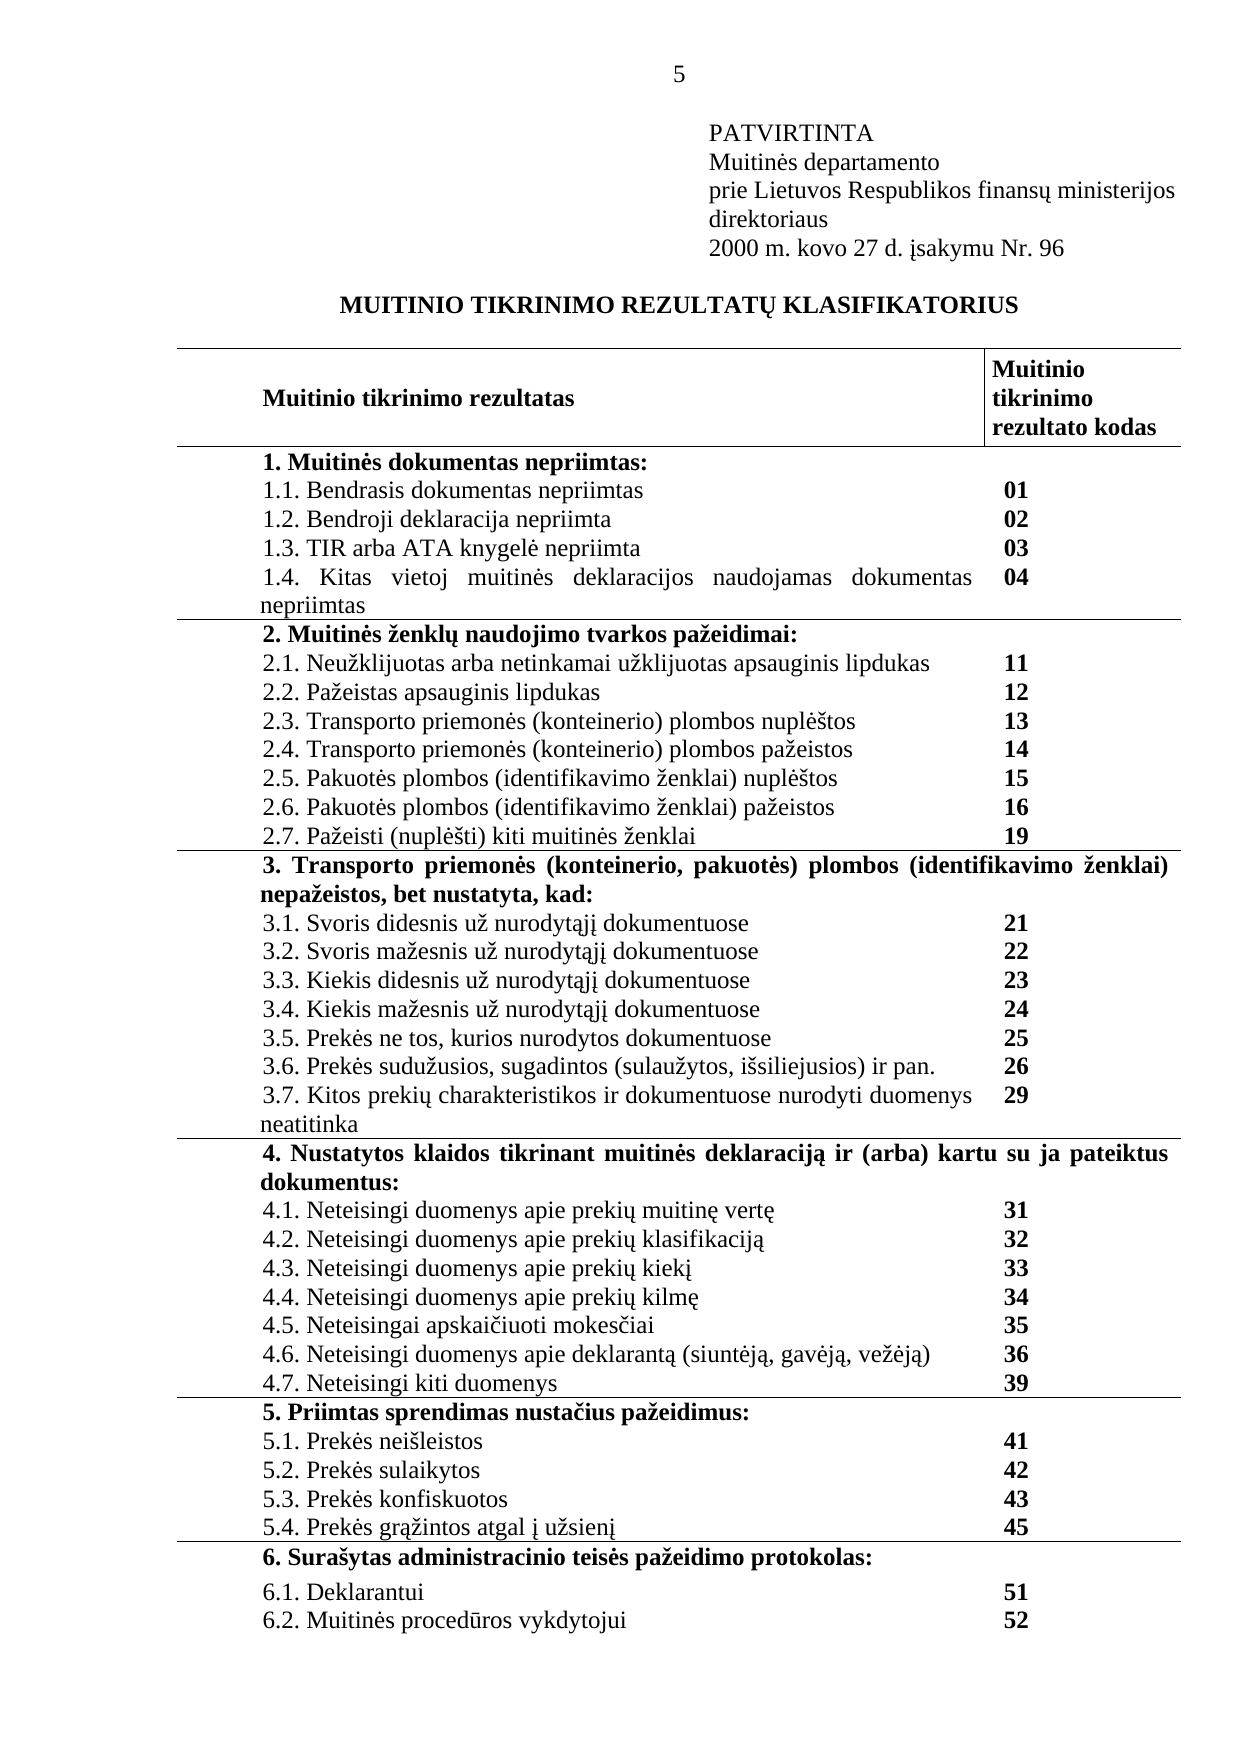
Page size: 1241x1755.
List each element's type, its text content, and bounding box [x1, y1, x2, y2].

table_cell 5.2. Prekės sulaikytos [177, 1455, 984, 1484]
text direktoriaus [177, 204, 1181, 233]
table_cell 19 [984, 821, 1181, 849]
table_cell 29 [984, 1080, 1181, 1138]
table_cell 39 [984, 1368, 1181, 1397]
table_cell 3.2. Svoris mažesnis už nurodytąjį dokumentuose [177, 936, 984, 965]
table_cell 3.5. Prekės ne tos, kurios nurodytos dokumentuose [177, 1023, 984, 1051]
table_cell 3. Transporto priemonės (konteinerio, pakuotės) plombos (identifikavimo ženklai) nepažeistos, bet nustatyta, kad: [177, 851, 1181, 908]
table_cell 5.4. Prekės grąžintos atgal į užsienį [177, 1513, 984, 1541]
table_cell 4.3. Neteisingi duomenys apie prekių kiekį [177, 1253, 984, 1282]
table_cell 1.1. Bendrasis dokumentas nepriimtas [177, 475, 984, 504]
table_cell 26 [984, 1051, 1181, 1080]
table_cell 43 [984, 1484, 1181, 1512]
table_cell 6.2. Muitinės procedūros vykdytojui [177, 1605, 984, 1634]
table_cell 41 [984, 1426, 1181, 1455]
table_cell 2.3. Transporto priemonės (konteinerio) plombos nuplėštos [177, 706, 984, 734]
table_cell 02 [984, 504, 1181, 533]
table_cell 45 [984, 1513, 1181, 1541]
table_cell 6.1. Deklarantui [177, 1577, 984, 1605]
table_cell 15 [984, 763, 1181, 792]
table_cell 25 [984, 1023, 1181, 1051]
table_cell 4.4. Neteisingi duomenys apie prekių kilmę [177, 1282, 984, 1311]
table_cell 3.3. Kiekis didesnis už nurodytąjį dokumentuose [177, 965, 984, 994]
table_cell 1.4. Kitas vietoj muitinės deklaracijos naudojamas dokumentas nepriimtas [177, 562, 984, 619]
table_cell 35 [984, 1311, 1181, 1339]
table_cell 52 [984, 1605, 1181, 1634]
text MUITINIO TIKRINIMO REZULTATŲ KLASIFIKATORIUS [177, 291, 1181, 319]
table_header Muitinio tikrinimo rezultato kodas [985, 349, 1181, 446]
table_cell 3.4. Kiekis mažesnis už nurodytąjį dokumentuose [177, 994, 984, 1023]
text prie Lietuvos Respublikos finansų ministerijos [177, 176, 1181, 204]
table_cell 1.3. TIR arba ATA knygelė nepriimta [177, 533, 984, 562]
table_cell 2.7. Pažeisti (nuplėšti) kiti muitinės ženklai [177, 821, 984, 849]
table_cell 24 [984, 994, 1181, 1023]
table_cell 33 [984, 1253, 1181, 1282]
table_cell 51 [984, 1577, 1181, 1605]
table_cell 2.6. Pakuotės plombos (identifikavimo ženklai) pažeistos [177, 792, 984, 821]
table_cell 34 [984, 1282, 1181, 1311]
text PATVIRTINTA [709, 118, 1181, 147]
table_cell 3.1. Svoris didesnis už nurodytąjį dokumentuose [177, 908, 984, 936]
table_cell 42 [984, 1455, 1181, 1484]
table_cell 2.1. Neužklijuotas arba netinkamai užklijuotas apsauginis lipdukas [177, 648, 984, 677]
table_cell 2.2. Pažeistas apsauginis lipdukas [177, 677, 984, 706]
table_cell 1.2. Bendroji deklaracija nepriimta [177, 504, 984, 533]
table_cell 03 [984, 533, 1181, 562]
table_cell 1. Muitinės dokumentas nepriimtas: [177, 447, 1181, 475]
table_cell 2.4. Transporto priemonės (konteinerio) plombos pažeistos [177, 735, 984, 763]
table_cell 4.7. Neteisingi kiti duomenys [177, 1368, 984, 1397]
table_cell 04 [984, 562, 1181, 619]
table_cell 4.1. Neteisingi duomenys apie prekių muitinę vertę [177, 1196, 984, 1224]
table_cell 12 [984, 677, 1181, 706]
table_cell 16 [984, 792, 1181, 821]
table_header Muitinio tikrinimo rezultatas [177, 349, 984, 446]
table_cell 3.7. Kitos prekių charakteristikos ir dokumentuose nurodyti duomenys neatitinka [177, 1080, 984, 1138]
table_cell 2.5. Pakuotės plombos (identifikavimo ženklai) nuplėštos [177, 763, 984, 792]
table_cell 2. Muitinės ženklų naudojimo tvarkos pažeidimai: [177, 620, 1181, 648]
text 2000 m. kovo 27 d. įsakymu Nr. 96 [177, 233, 1181, 262]
text Muitinės departamento [177, 147, 1181, 176]
table_cell 21 [984, 908, 1181, 936]
table_cell 5. Priimtas sprendimas nustačius pažeidimus: [177, 1398, 1181, 1426]
table_cell 22 [984, 936, 1181, 965]
table_cell 3.6. Prekės sudužusios, sugadintos (sulaužytos, išsiliejusios) ir pan. [177, 1051, 984, 1080]
table_cell 36 [984, 1339, 1181, 1368]
table_cell 4.5. Neteisingai apskaičiuoti mokesčiai [177, 1311, 984, 1339]
table_cell 32 [984, 1224, 1181, 1253]
table_cell 14 [984, 735, 1181, 763]
table_cell 4.2. Neteisingi duomenys apie prekių klasifikaciją [177, 1224, 984, 1253]
table_cell 4. Nustatytos klaidos tikrinant muitinės deklaraciją ir (arba) kartu su ja pateiktus dokumentus: [177, 1139, 1181, 1196]
table_cell 11 [984, 648, 1181, 677]
table_cell 01 [984, 475, 1181, 504]
table_cell 13 [984, 706, 1181, 734]
table_cell 23 [984, 965, 1181, 994]
table_cell 4.6. Neteisingi duomenys apie deklarantą (siuntėją, gavėją, vežėją) [177, 1339, 984, 1368]
table_cell 31 [984, 1196, 1181, 1224]
table_cell 5.1. Prekės neišleistos [177, 1426, 984, 1455]
table_cell 5.3. Prekės konfiskuotos [177, 1484, 984, 1512]
table_cell 6. Surašytas administracinio teisės pažeidimo protokolas: [177, 1542, 1181, 1577]
